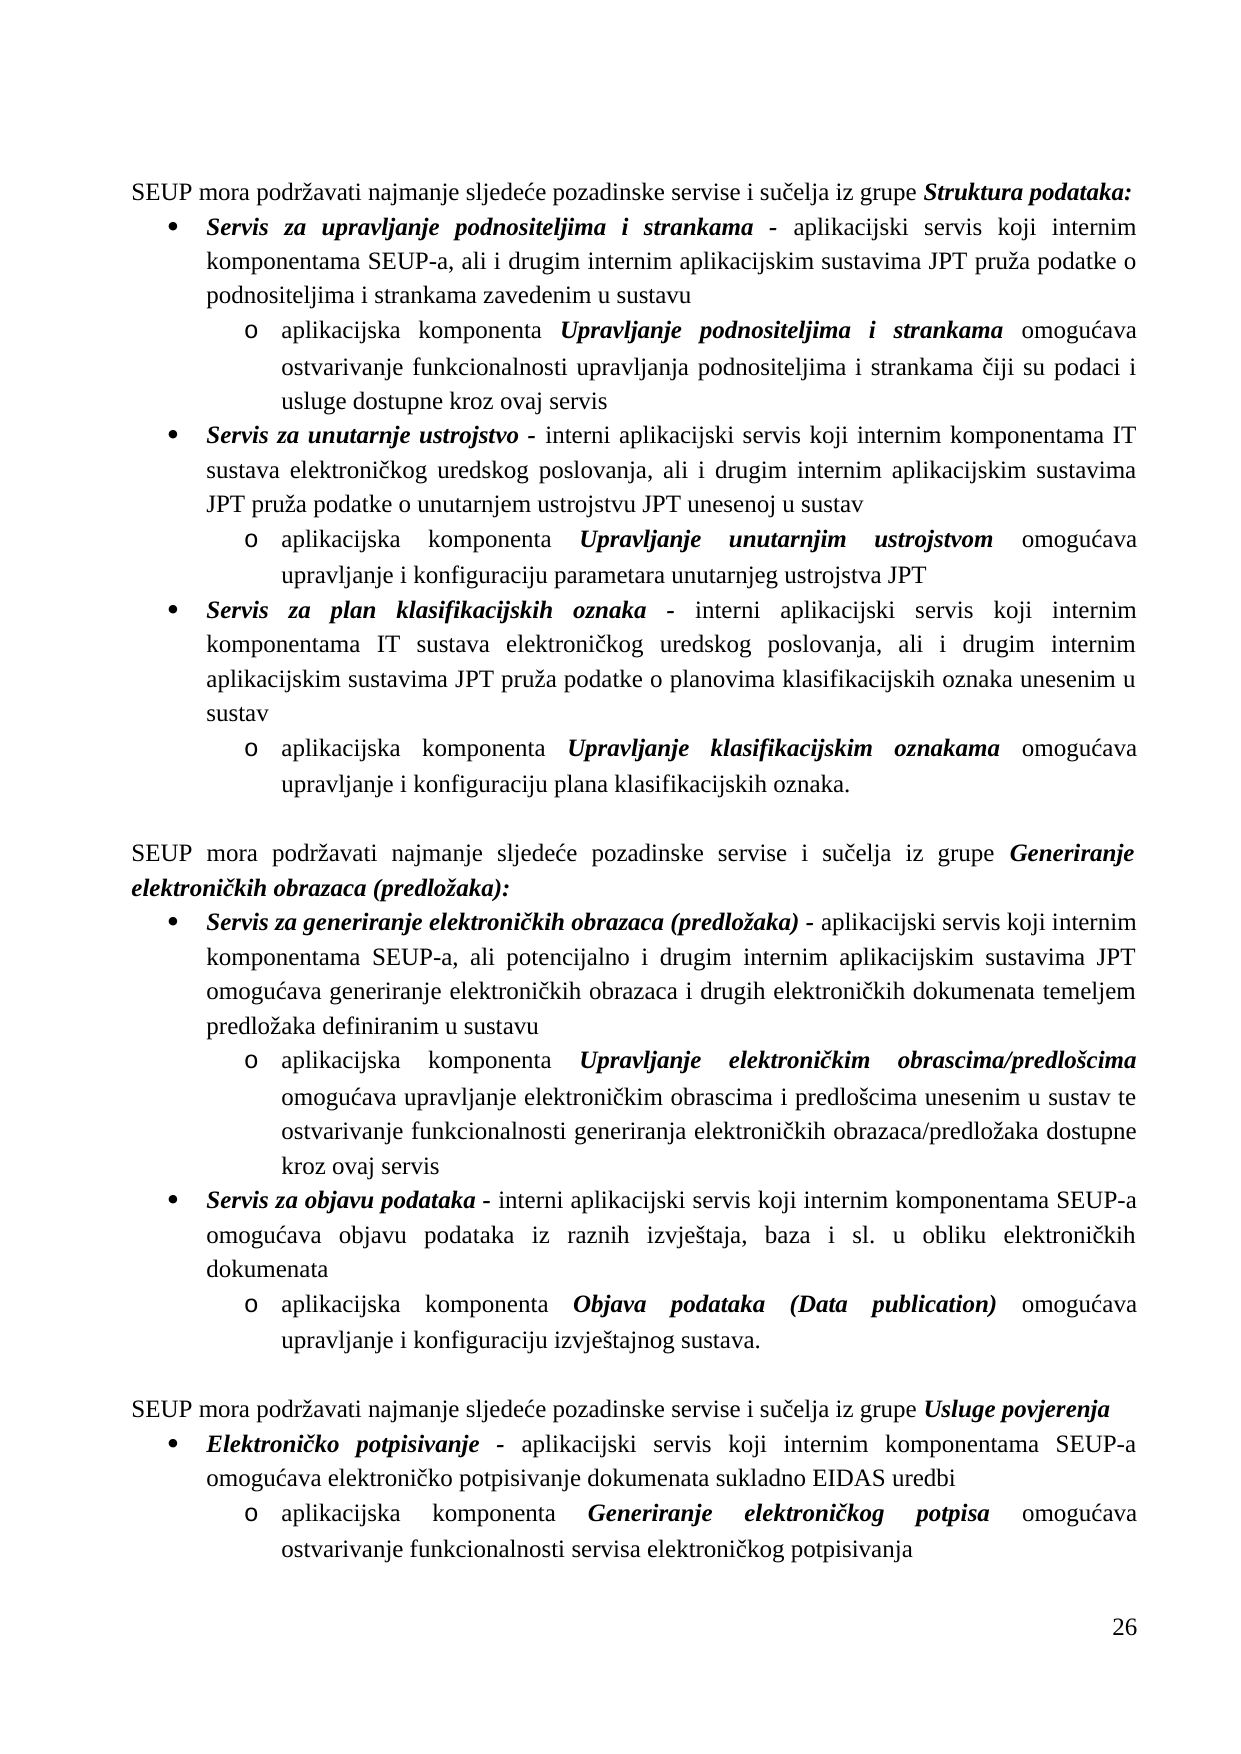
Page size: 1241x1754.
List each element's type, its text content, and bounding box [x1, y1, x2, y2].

text SEUP mora podržavati najmanje sljedeće pozadinske servise i sučelja iz grupe Struktura podataka: [131, 177, 1137, 206]
list aplikacijska komponenta Generiranje elektroničkog potpisa omogućava ostvarivanje funkcionalnosti servisa elektroničkog potpisivanja [244, 1498, 1137, 1563]
list Servis za generiranje elektroničkih obrazaca (predložaka) - aplikacijski servis koji internim komponentama SEUP-a, ali potencijalno i drugim internim aplikacijskim sustavima JPT omogućava generiranje elektroničkih obrazaca i drugih elektroničkih dokumenata temeljem predložaka definiranim u sustavu [169, 907, 1137, 1040]
list Elektroničko potpisivanje - aplikacijski servis koji internim komponentama SEUP-a omogućava elektroničko potpisivanje dokumenata sukladno EIDAS uredbi [169, 1429, 1137, 1492]
list aplikacijska komponenta Upravljanje unutarnjim ustrojstvom omogućava upravljanje i konfiguraciju parametara unutarnjeg ustrojstva JPT [244, 524, 1137, 589]
list aplikacijska komponenta Upravljanje klasifikacijskim oznakama omogućava upravljanje i konfiguraciju plana klasifikacijskih oznaka. [244, 733, 1137, 798]
list Servis za upravljanje podnositeljima i strankama - aplikacijski servis koji internim komponentama SEUP-a, ali i drugim internim aplikacijskim sustavima JPT pruža podatke o podnositeljima i strankama zavedenim u sustavu [169, 212, 1137, 309]
text SEUP mora podržavati najmanje sljedeće pozadinske servise i sučelja iz grupe Generiranje elektroničkih obrazaca (predložaka): [131, 838, 1137, 902]
list Servis za plan klasifikacijskih oznaka - interni aplikacijski servis koji internim komponentama IT sustava elektroničkog uredskog poslovanja, ali i drugim internim aplikacijskim sustavima JPT pruža podatke o planovima klasifikacijskih oznaka unesenim u sustav [169, 595, 1137, 727]
list Servis za objavu podataka - interni aplikacijski servis koji internim komponentama SEUP-a omogućava objavu podataka iz raznih izvještaja, baza i sl. u obliku elektroničkih dokumenata [169, 1185, 1137, 1283]
text SEUP mora podržavati najmanje sljedeće pozadinske servise i sučelja iz grupe Usluge povjerenja [131, 1394, 1137, 1423]
list aplikacijska komponenta Upravljanje podnositeljima i strankama omogućava ostvarivanje funkcionalnosti upravljanja podnositeljima i strankama čiji su podaci i usluge dostupne kroz ovaj servis [244, 315, 1137, 415]
list aplikacijska komponenta Upravljanje elektroničkim obrascima/predlošcima omogućava upravljanje elektroničkim obrascima i predlošcima unesenim u sustav te ostvarivanje funkcionalnosti generiranja elektroničkih obrazaca/predložaka dostupne kroz ovaj servis [244, 1045, 1137, 1180]
list Servis za unutarnje ustrojstvo - interni aplikacijski servis koji internim komponentama IT sustava elektroničkog uredskog poslovanja, ali i drugim internim aplikacijskim sustavima JPT pruža podatke o unutarnjem ustrojstvu JPT unesenoj u sustav [169, 421, 1137, 518]
list aplikacijska komponenta Objava podataka (Data publication) omogućava upravljanje i konfiguraciju izvještajnog sustava. [244, 1289, 1137, 1354]
